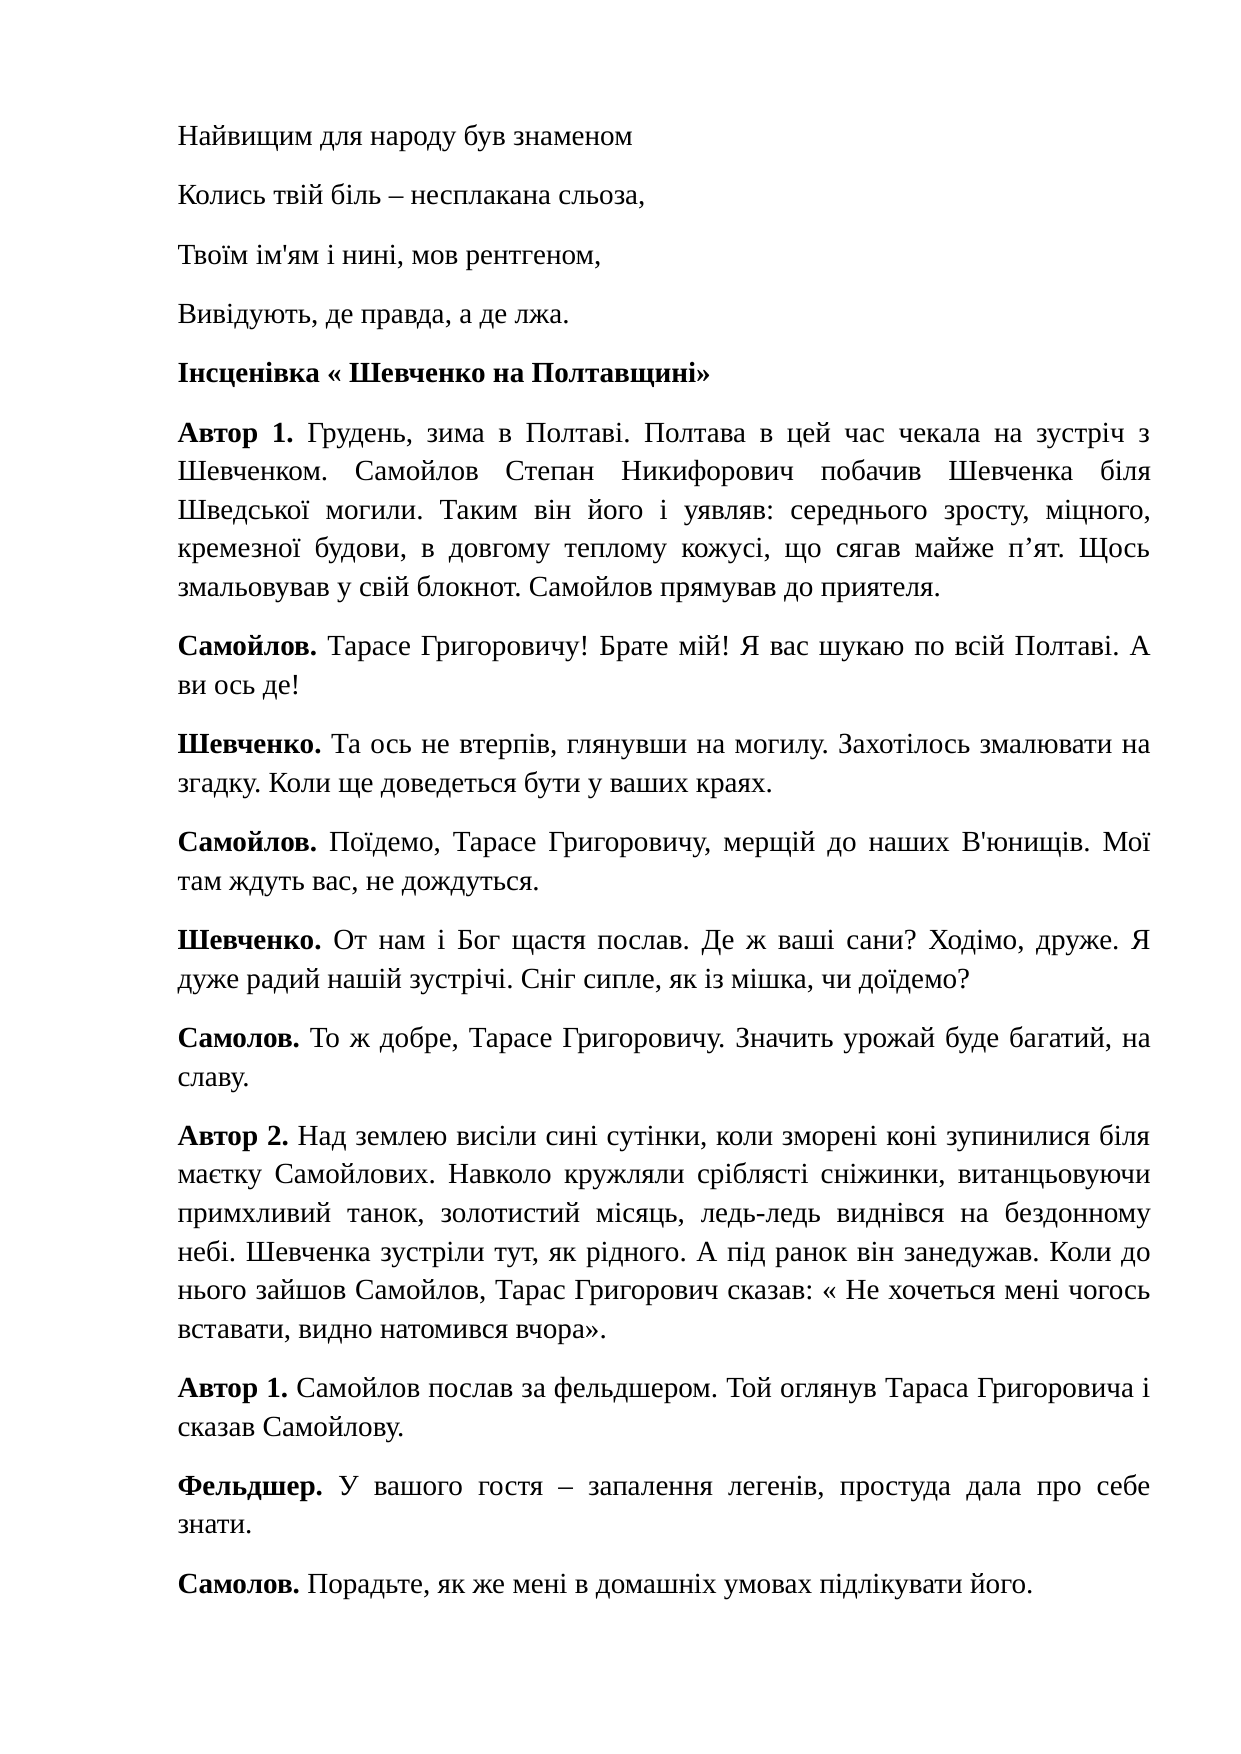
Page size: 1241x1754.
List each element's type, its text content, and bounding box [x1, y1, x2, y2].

text Твоїм ім'ям і нині, мов рентгеном, [177, 237, 1152, 270]
text Найвищим для народу був знаменом [177, 118, 1152, 152]
text Самойлов. Поїдемо, Тарасе Григоровичу, мерщій до наших В'юнищів. Мої там ждуть вас, не дождуться. [177, 824, 1152, 896]
text Колись твій біль – несплакана сльоза, [177, 177, 1152, 211]
text Автор 1. Грудень, зима в Полтаві. Полтава в цей час чекала на зустріч з Шевченком. Самойлов Степан Никифорович побачив Шевченка біля Шведської могили. Таким він його і уявляв: середнього зросту, міцного, кремезної будови, в довгому теплому кожусі, що сягав майже п’ят. Щось змальовував у свій блокнот. Самойлов прямував до приятеля. [177, 415, 1152, 603]
text Вивідують, де правда, а де лжа. [177, 296, 1152, 330]
text Шевченко. От нам і Бог щастя послав. Де ж ваші сани? Ходімо, друже. Я дуже радий нашій зустрічі. Сніг сипле, як із мішка, чи доїдемо? [177, 922, 1152, 994]
text Шевченко. Та ось не втерпів, глянувши на могилу. Захотілось змалювати на згадку. Коли ще доведеться бути у ваших краях. [177, 726, 1152, 798]
text Фельдшер. У вашого гостя – запалення легенів, простуда дала про себе знати. [177, 1468, 1152, 1540]
text Самолов. То ж добре, Тарасе Григоровичу. Значить урожай буде багатий, на славу. [177, 1020, 1152, 1092]
text Інсценівка « Шевченко на Полтавщині» [177, 356, 1152, 389]
text Самолов. Порадьте, як же мені в домашніх умовах підлікувати його. [177, 1566, 1152, 1599]
text Автор 2. Над землею висіли сині сутінки, коли зморені коні зупинилися біля маєтку Самойлових. Навколо кружляли сріблясті сніжинки, витанцьовуючи примхливий танок, золотистий місяць, ледь-ледь виднівся на бездонному небі. Шевченка зустріли тут, як рідного. А під ранок він занедужав. Коли до нього зайшов Самойлов, Тарас Григорович сказав: « Не хочеться мені чогось вставати, видно натомився вчора». [177, 1118, 1152, 1344]
text Автор 1. Самойлов послав за фельдшером. Той оглянув Тараса Григоровича і сказав Самойлову. [177, 1370, 1152, 1442]
text Самойлов. Тарасе Григоровичу! Брате мій! Я вас шукаю по всій Полтаві. А ви ось де! [177, 628, 1152, 701]
